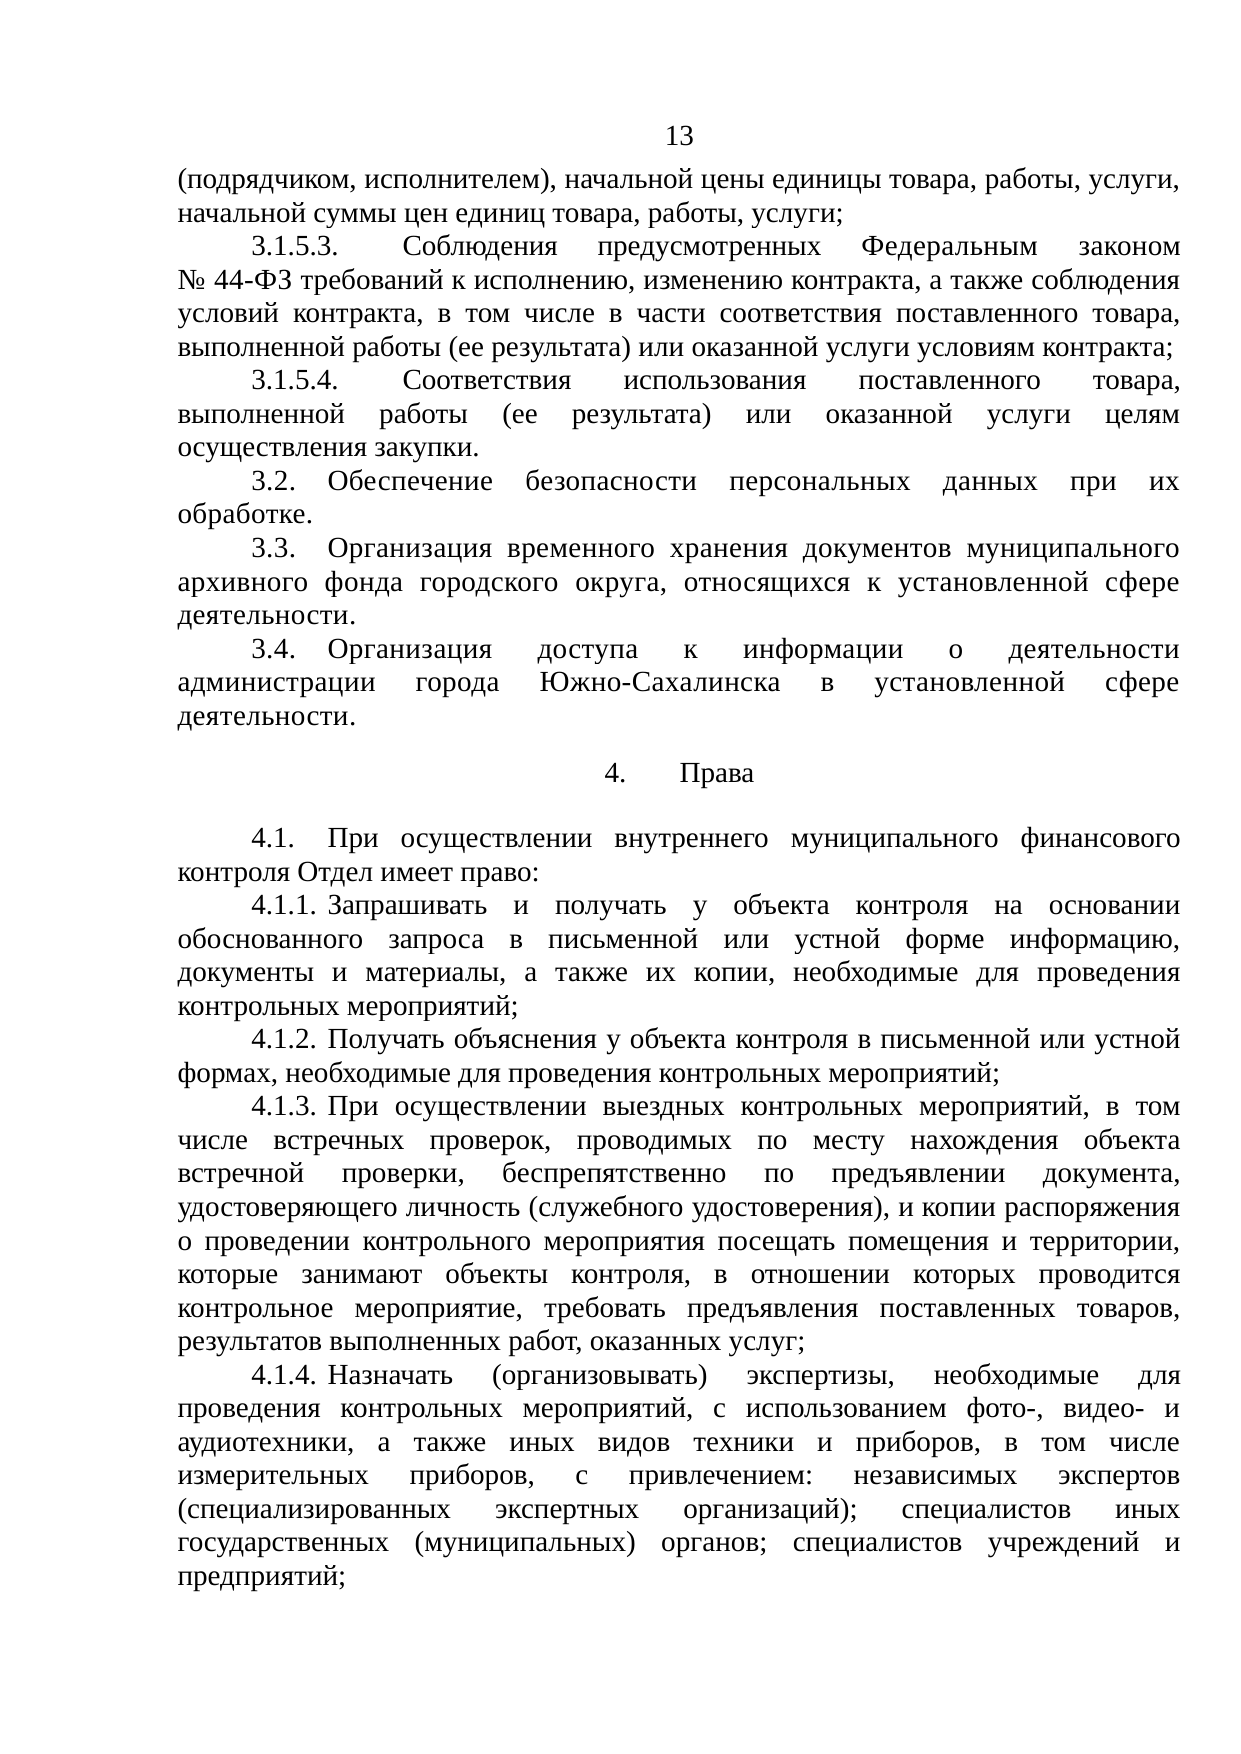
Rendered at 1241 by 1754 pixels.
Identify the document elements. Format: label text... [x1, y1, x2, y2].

text 4.1.1. Запрашивать и получать у объекта контроля на основании обоснованного запроса в письменной или устной форме информацию, документы и материалы, а также их копии, необходимые для проведения контрольных мероприятий; [177, 887, 1181, 1021]
text 4.1. При осуществлении внутреннего муниципального финансового контроля Отдел имеет право: [177, 820, 1181, 887]
text 3.2. Обеспечение безопасности персональных данных при их обработке. [177, 463, 1181, 530]
text 4.1.4. Назначать (организовывать) экспертизы, необходимые для проведения контрольных мероприятий, с использованием фото-, видео- и аудиотехники, а также иных видов техники и приборов, в том числе измерительных приборов, с привлечением: независимых экспертов (специализированных экспертных организаций); специалистов иных государственных (муниципальных) органов; специалистов учреждений и предприятий; [177, 1357, 1181, 1592]
text 3.1.5.3. Соблюдения предусмотренных Федеральным законом № 44-ФЗ требований к исполнению, изменению контракта, а также соблюдения условий контракта, в том числе в части соответствия поставленного товара, выполненной работы (ее результата) или оказанной услуги условиям контракта; [177, 228, 1181, 362]
text 4. Права [177, 755, 1181, 789]
text 3.4. Организация доступа к информации о деятельности администрации города Южно-Сахалинска в установленной сфере деятельности. [177, 631, 1181, 731]
text 4.1.2. Получать объяснения у объекта контроля в письменной или устной формах, необходимые для проведения контрольных мероприятий; [177, 1021, 1181, 1088]
text 3.1.5.4. Соответствия использования поставленного товара, выполненной работы (ее результата) или оказанной услуги целям осуществления закупки. [177, 362, 1181, 463]
text 4.1.3. При осуществлении выездных контрольных мероприятий, в том числе встречных проверок, проводимых по месту нахождения объекта встречной проверки, беспрепятственно по предъявлении документа, удостоверяющего личность (служебного удостоверения), и копии распоряжения о проведении контрольного мероприятия посещать помещения и территории, которые занимают объекты контроля, в отношении которых проводится контрольное мероприятие, требовать предъявления поставленных товаров, результатов выполненных работ, оказанных услуг; [177, 1088, 1181, 1357]
text 3.3. Организация временного хранения документов муниципального архивного фонда городского округа, относящихся к установленной сфере деятельности. [177, 530, 1181, 631]
text (подрядчиком, исполнителем), начальной цены единицы товара, работы, услуги, начальной суммы цен единиц товара, работы, услуги; [177, 161, 1181, 228]
